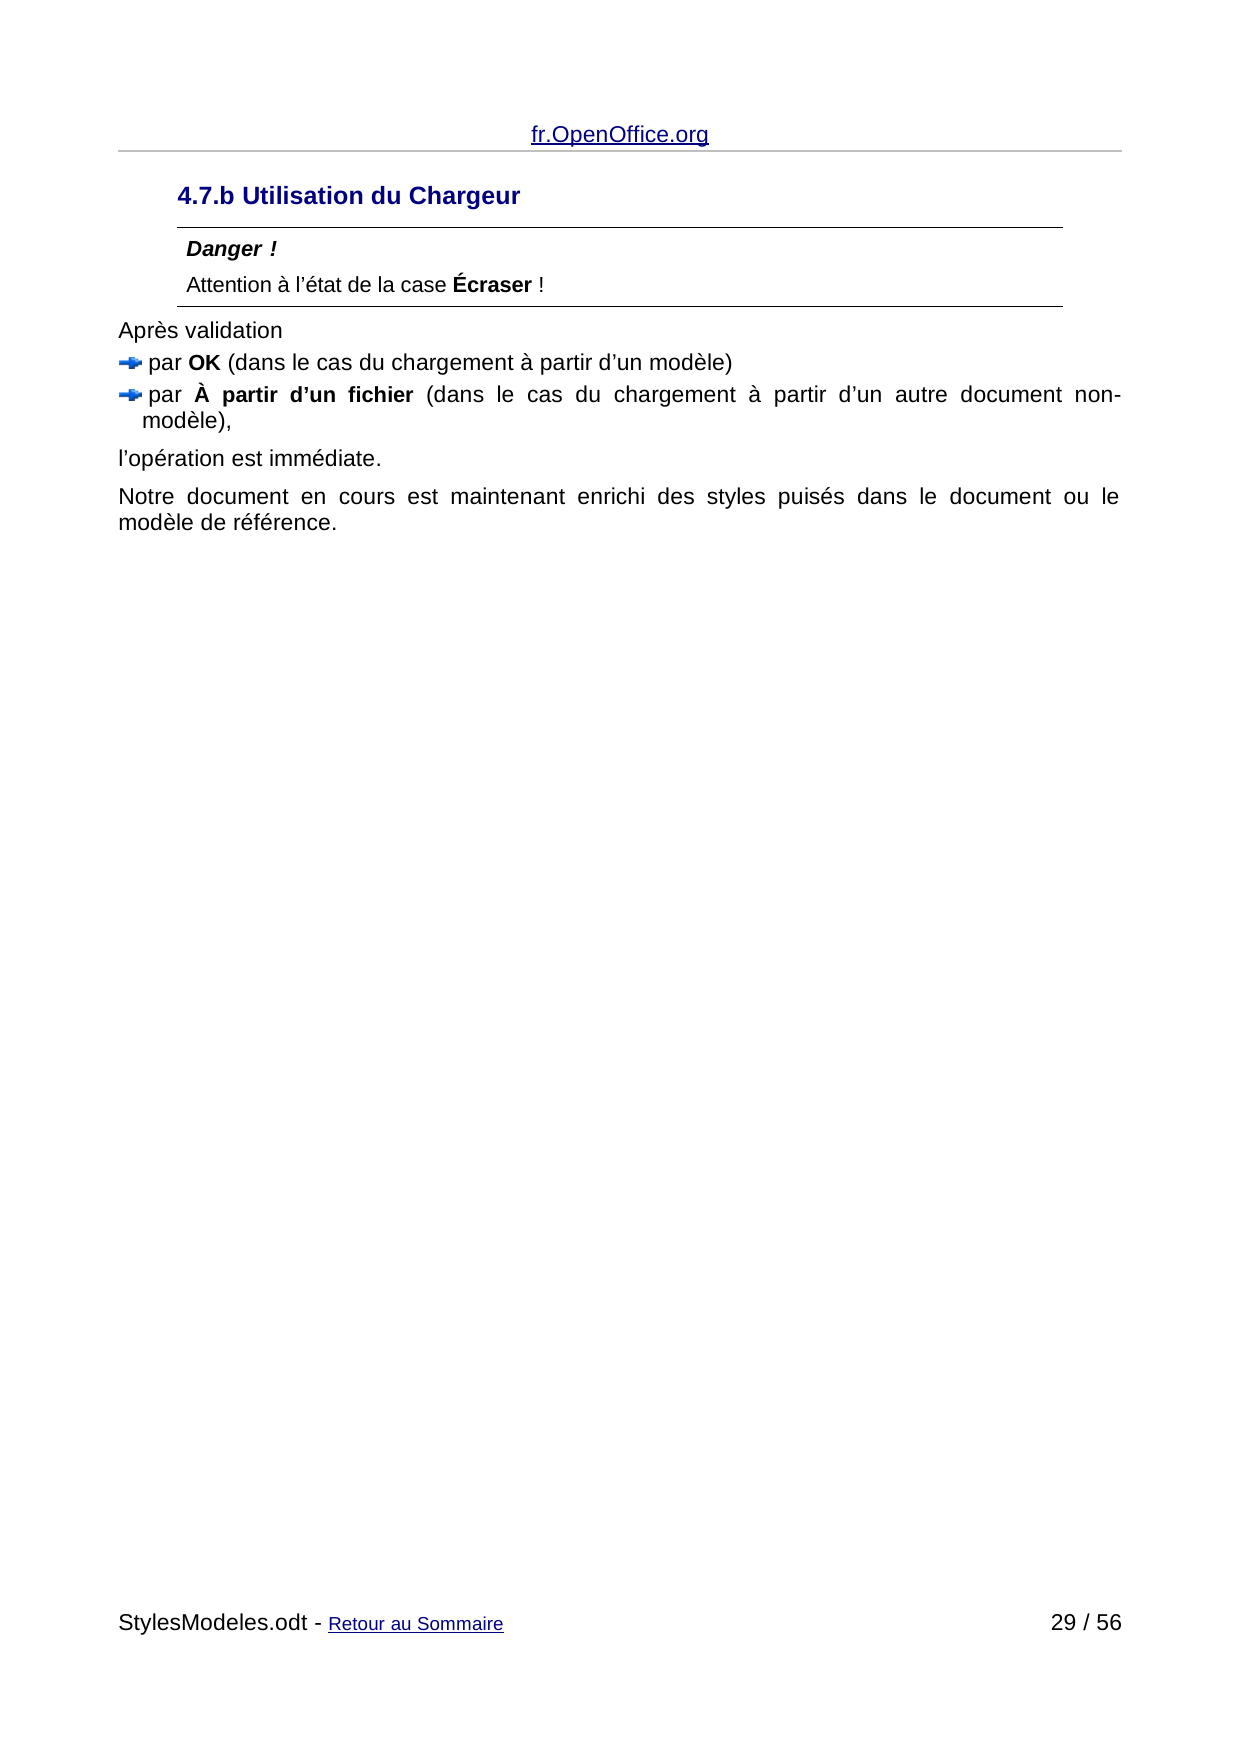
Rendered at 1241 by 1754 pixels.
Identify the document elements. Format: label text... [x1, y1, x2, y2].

text l’opération est immédiate. [118, 446, 1122, 472]
text Après validation [118, 318, 1122, 344]
list par OK (dans le cas du chargement à partir d’un modèle) [118, 350, 1122, 376]
text Danger ! [177, 228, 1063, 261]
text Notre document en cours est maintenant enrichi des styles puisés dans le document ou le modèle de référence. [118, 483, 1122, 535]
text Attention à l’état de la case Écraser ! [177, 263, 1063, 306]
list par À partir d’un fichier (dans le cas du chargement à partir d’un autre document non-modèle), [118, 382, 1122, 434]
picture [119, 389, 142, 401]
picture [119, 357, 142, 369]
subtitle Utilisation du Chargeur [177, 182, 1122, 209]
